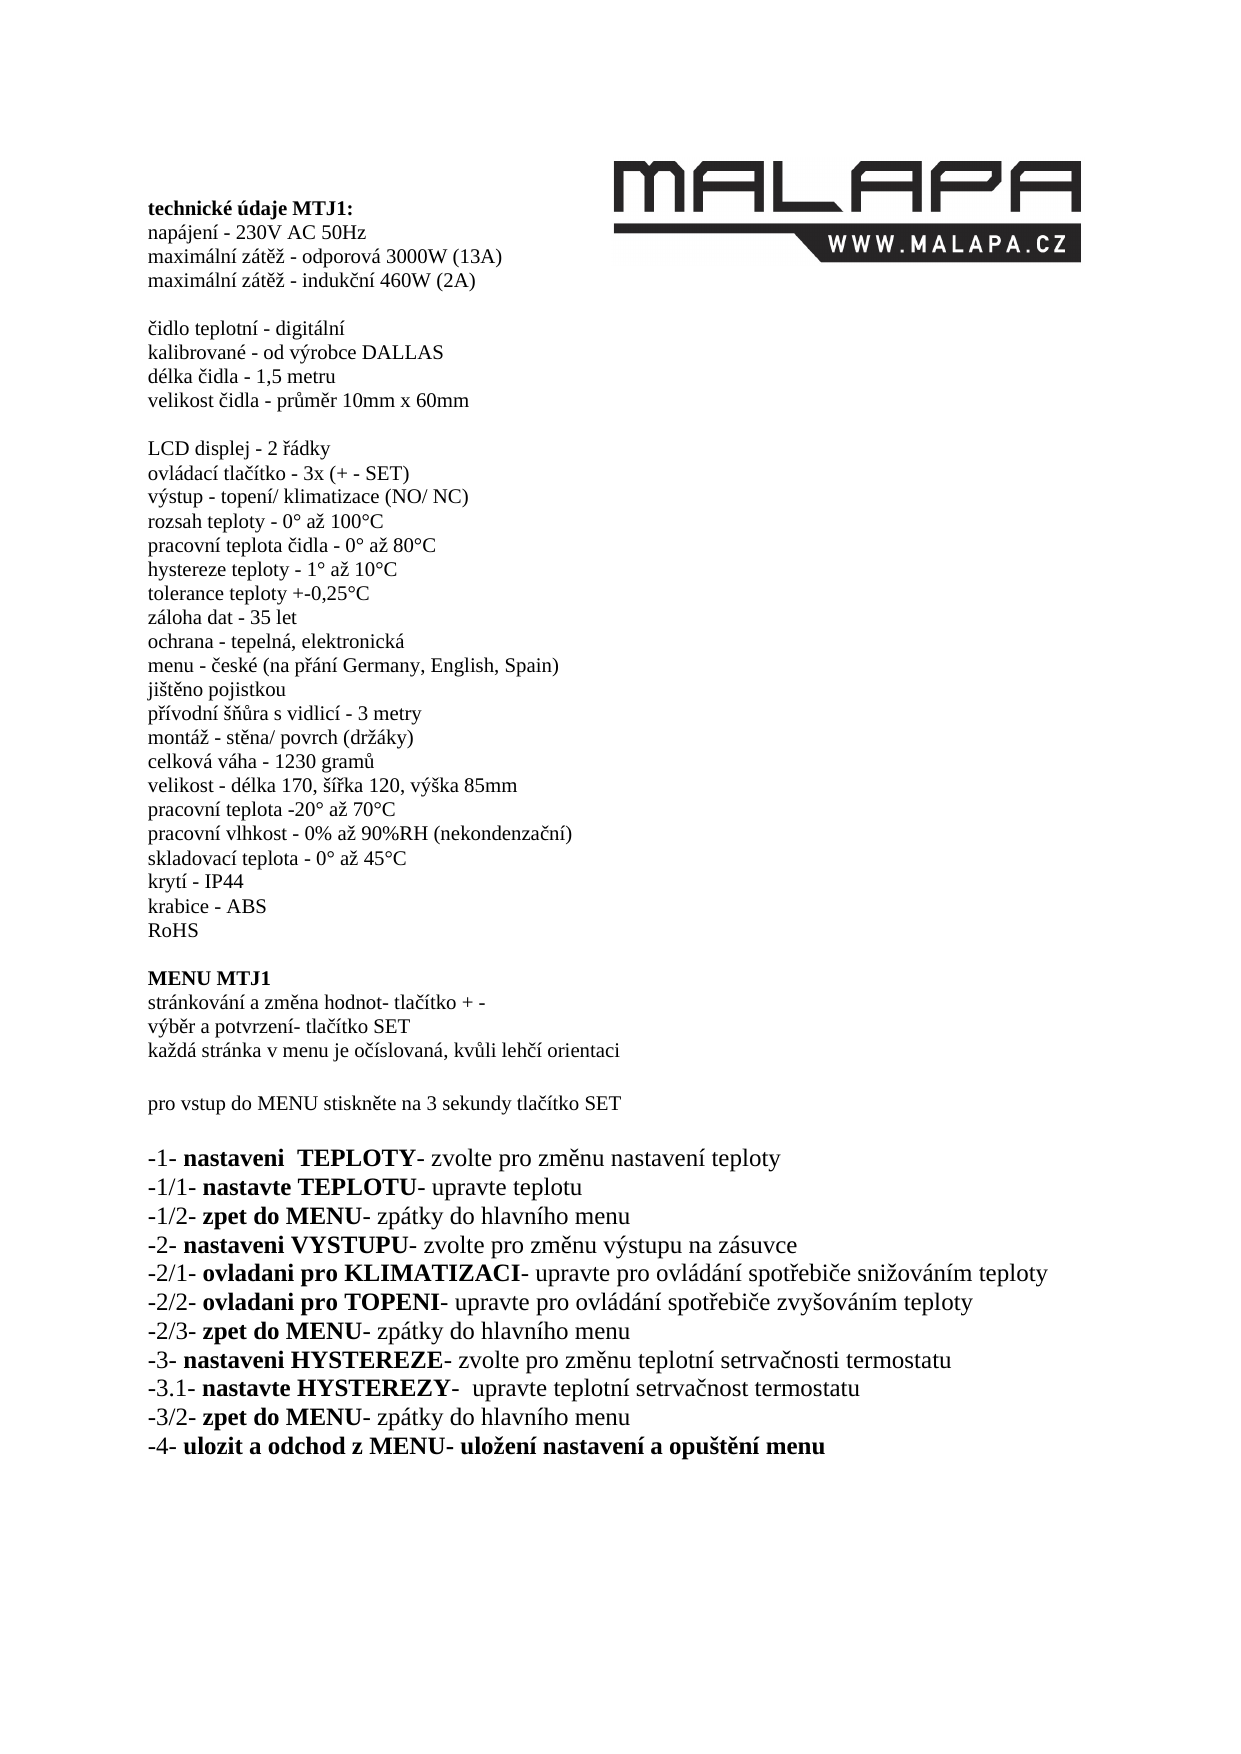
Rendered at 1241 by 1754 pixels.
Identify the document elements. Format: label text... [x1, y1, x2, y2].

text každá stránka v menu je očíslovaná, kvůli lehčí orientaci [148, 1038, 1093, 1062]
text -1/2- zpet do MENU- zpátky do hlavního menu [148, 1201, 1093, 1230]
text -1- nastaveni TEPLOTY- zvolte pro změnu nastavení teploty [148, 1143, 1093, 1172]
text stránkování a změna hodnot- tlačítko + - [148, 990, 1093, 1014]
text -2/1- ovladani pro KLIMATIZACI- upravte pro ovládání spotřebiče snižováním teploty [148, 1258, 1093, 1287]
text -3.1- nastavte HYSTEREZY- upravte teplotní setrvačnost termostatu [148, 1373, 1093, 1402]
text výběr a potvrzení- tlačítko SET [148, 1014, 1093, 1038]
picture [611, 157, 1085, 266]
text -2/3- zpet do MENU- zpátky do hlavního menu [148, 1316, 1093, 1345]
text -2/2- ovladani pro TOPENI- upravte pro ovládání spotřebiče zvyšováním teploty [148, 1287, 1093, 1316]
text pro vstup do MENU stiskněte na 3 sekundy tlačítko SET [148, 1091, 1093, 1115]
text MENU MTJ1 [148, 966, 1093, 990]
text -3/2- zpet do MENU- zpátky do hlavního menu [148, 1402, 1093, 1431]
text -4- ulozit a odchod z MENU- uložení nastavení a opuštění menu [148, 1431, 1093, 1460]
text -1/1- nastavte TEPLOTU- upravte teplotu [148, 1172, 1093, 1201]
text technické údaje MTJ1: napájení - 230V AC 50Hz maximální zátěž - odporová 3000W (13A) maximální zátěž - indukční 460W (2A) čidlo teplotní - digitální kalibrované - od výrobce DALLAS délka čidla - 1,5 metru velikost čidla - průměr 10mm x 60mm LCD displej - 2 řádky ovládací tlačítko - 3x (+ - SET) výstup - topení/ klimatizace (NO/ NC) rozsah teploty - 0° až 100°C pracovní teplota čidla - 0° až 80°C hystereze teploty - 1° až 10°C tolerance teploty +-0,25°C záloha dat - 35 let ochrana - tepelná, elektronická menu - české (na přání Germany, English, Spain) jištěno pojistkou přívodní šňůra s vidlicí - 3 metry montáž - stěna/ povrch (držáky) celková váha - 1230 gramů velikost - délka 170, šířka 120, výška 85mm pracovní teplota -20° až 70°C pracovní vlhkost - 0% až 90%RH (nekondenzační) skladovací teplota - 0° až 45°C krytí - IP44 krabice - ABS RoHS [148, 148, 1093, 942]
text -3- nastaveni HYSTEREZE- zvolte pro změnu teplotní setrvačnosti termostatu [148, 1345, 1093, 1373]
text -2- nastaveni VYSTUPU- zvolte pro změnu výstupu na zásuvce [148, 1230, 1093, 1258]
